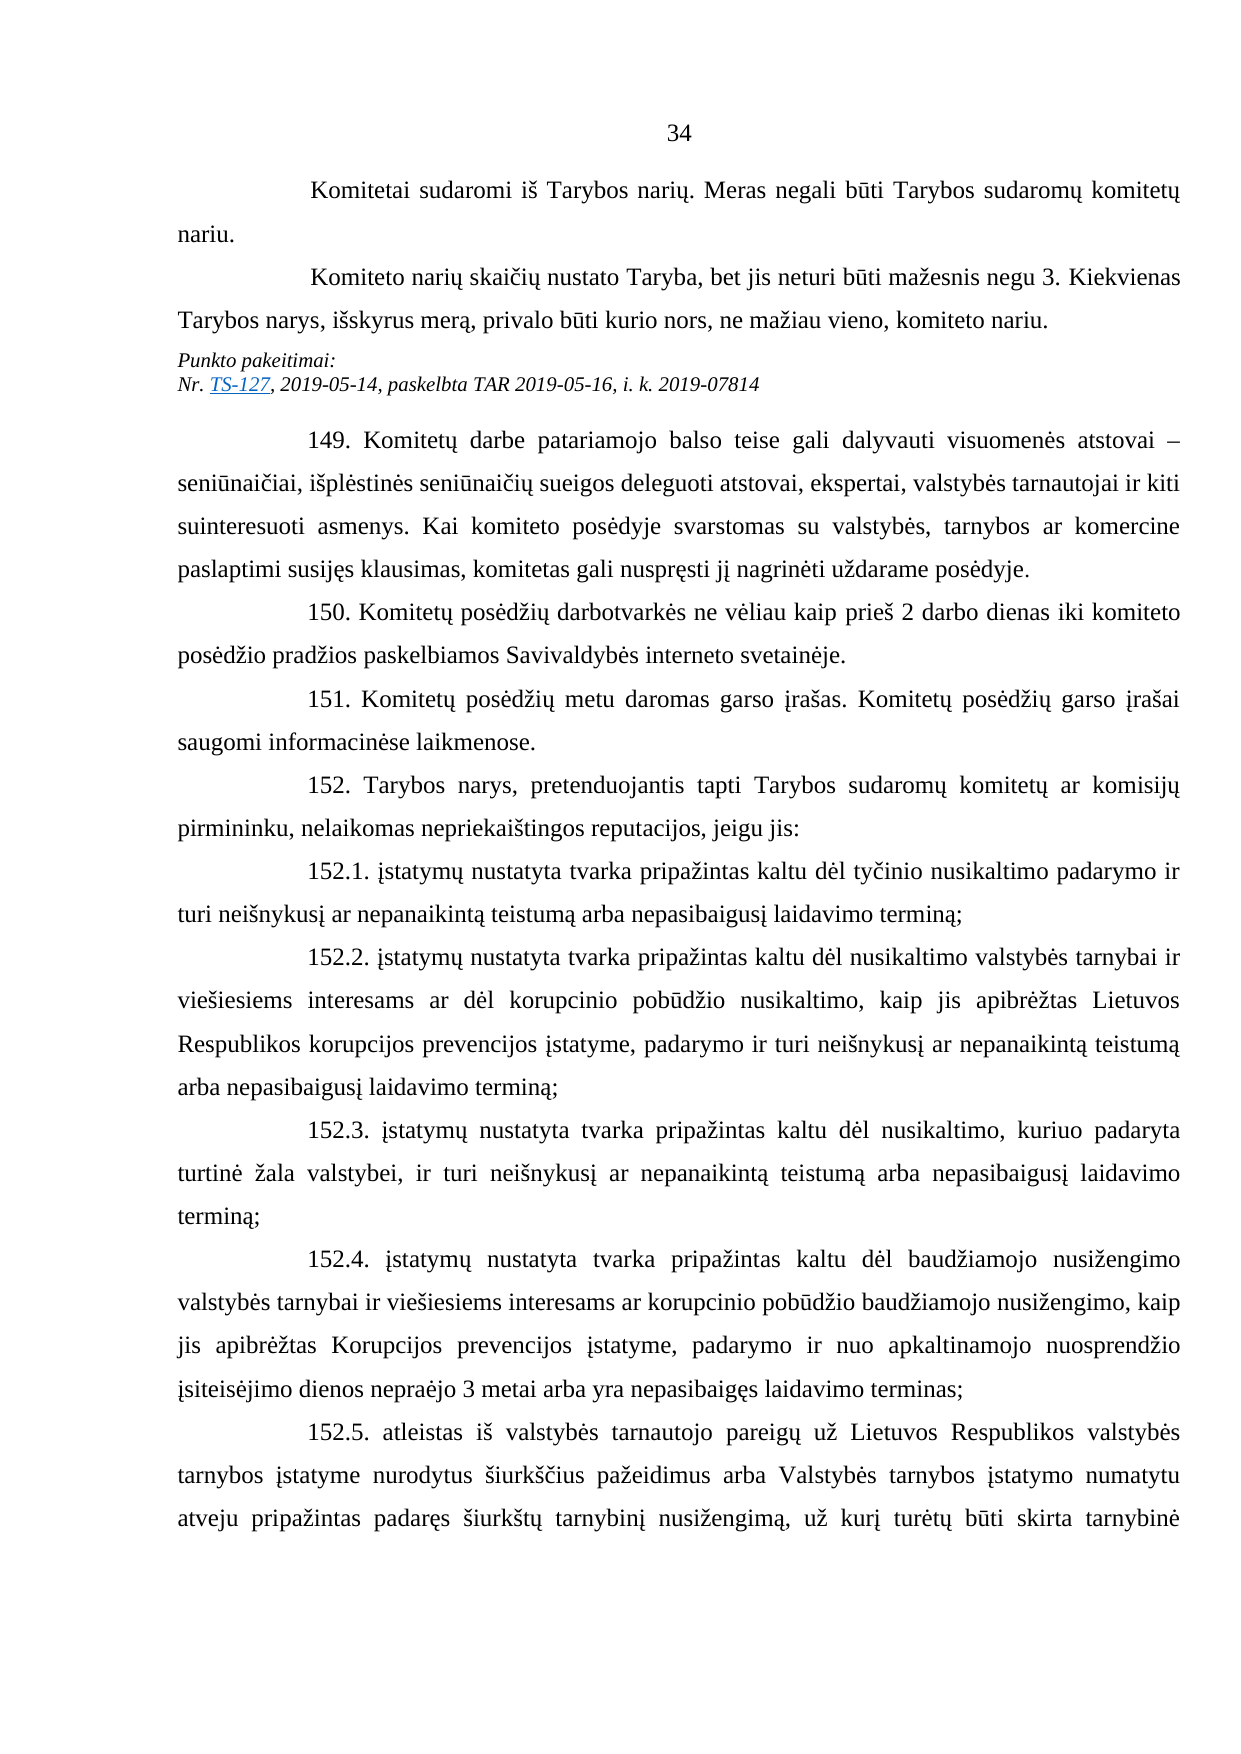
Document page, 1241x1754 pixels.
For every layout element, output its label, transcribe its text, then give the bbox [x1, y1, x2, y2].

text Nr. TS-127, 2019-05-14, paskelbta TAR 2019-05-16, i. k. 2019-07814 [177, 372, 1181, 396]
text Komitetai sudaromi iš Tarybos narių. Meras negali būti Tarybos sudaromų komitetų nariu. [177, 176, 1181, 247]
text 152.5. atleistas iš valstybės tarnautojo pareigų už Lietuvos Respublikos valstybės tarnybos įstatyme nurodytus šiurkščius pažeidimus arba Valstybės tarnybos įstatymo numatytu atveju pripažintas padaręs šiurkštų tarnybinį nusižengimą, už kurį turėtų būti skirta tarnybinė [177, 1417, 1181, 1532]
text 151. Komitetų posėdžių metu daromas garso įrašas. Komitetų posėdžių garso įrašai saugomi informacinėse laikmenose. [177, 684, 1181, 756]
text 149. Komitetų darbe patariamojo balso teise gali dalyvauti visuomenės atstovai – seniūnaičiai, išplėstinės seniūnaičių sueigos deleguoti atstovai, ekspertai, valstybės tarnautojai ir kiti suinteresuoti asmenys. Kai komiteto posėdyje svarstomas su valstybės, tarnybos ar komercine paslaptimi susijęs klausimas, komitetas gali nuspręsti jį nagrinėti uždarame posėdyje. [177, 425, 1181, 583]
text 152.3. įstatymų nustatyta tvarka pripažintas kaltu dėl nusikaltimo, kuriuo padaryta turtinė žala valstybei, ir turi neišnykusį ar nepanaikintą teistumą arba nepasibaigusį laidavimo terminą; [177, 1115, 1181, 1230]
text Punkto pakeitimai: [177, 348, 1181, 372]
text Komiteto narių skaičių nustato Taryba, bet jis neturi būti mažesnis negu 3. Kiekvienas Tarybos narys, išskyrus merą, privalo būti kurio nors, ne mažiau vieno, komiteto nariu. [177, 262, 1181, 334]
text 152.4. įstatymų nustatyta tvarka pripažintas kaltu dėl baudžiamojo nusižengimo valstybės tarnybai ir viešiesiems interesams ar korupcinio pobūdžio baudžiamojo nusižengimo, kaip jis apibrėžtas Korupcijos prevencijos įstatyme, padarymo ir nuo apkaltinamojo nuosprendžio įsiteisėjimo dienos nepraėjo 3 metai arba yra nepasibaigęs laidavimo terminas; [177, 1244, 1181, 1402]
text 152.1. įstatymų nustatyta tvarka pripažintas kaltu dėl tyčinio nusikaltimo padarymo ir turi neišnykusį ar nepanaikintą teistumą arba nepasibaigusį laidavimo terminą; [177, 856, 1181, 928]
text 152.2. įstatymų nustatyta tvarka pripažintas kaltu dėl nusikaltimo valstybės tarnybai ir viešiesiems interesams ar dėl korupcinio pobūdžio nusikaltimo, kaip jis apibrėžtas Lietuvos Respublikos korupcijos prevencijos įstatyme, padarymo ir turi neišnykusį ar nepanaikintą teistumą arba nepasibaigusį laidavimo terminą; [177, 942, 1181, 1101]
text 152. Tarybos narys, pretenduojantis tapti Tarybos sudaromų komitetų ar komisijų pirmininku, nelaikomas nepriekaištingos reputacijos, jeigu jis: [177, 770, 1181, 842]
text 150. Komitetų posėdžių darbotvarkės ne vėliau kaip prieš 2 darbo dienas iki komiteto posėdžio pradžios paskelbiamos Savivaldybės interneto svetainėje. [177, 597, 1181, 669]
